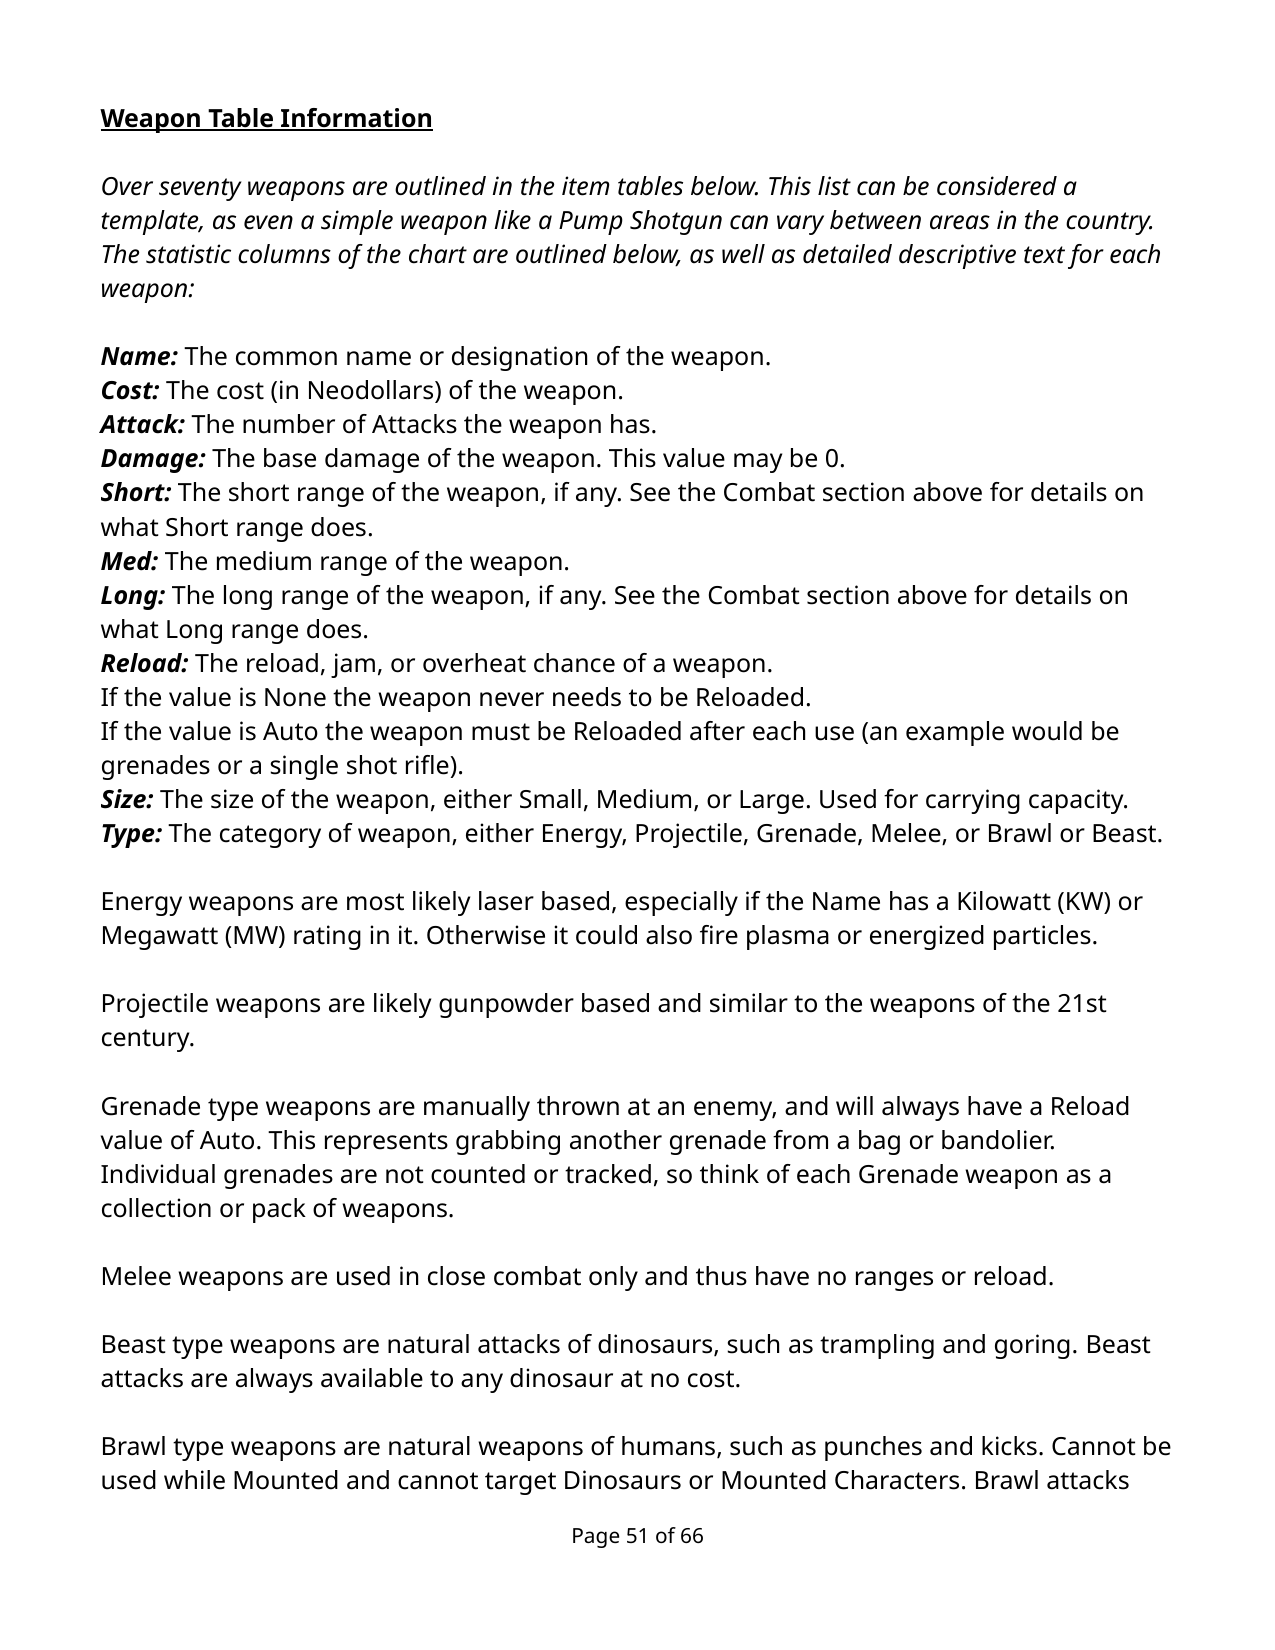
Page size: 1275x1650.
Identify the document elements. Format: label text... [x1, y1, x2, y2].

text Brawl type weapons are natural weapons of humans, such as punches and kicks. Cannot be used while Mounted and cannot target Dinosaurs or Mounted Characters. Brawl attacks [100, 1429, 1174, 1497]
text If the value is Auto the weapon must be Reloaded after each use (an example would be grenades or a single shot rifle). [100, 713, 1174, 782]
text Med: The medium range of the weapon. [100, 543, 1174, 577]
text Melee weapons are used in close combat only and thus have no ranges or reload. [100, 1258, 1174, 1293]
text Cost: The cost (in Neodollars) of the weapon. [100, 373, 1174, 407]
text If the value is None the weapon never needs to be Reloaded. [100, 679, 1174, 713]
text Reload: The reload, jam, or overheat chance of a weapon. [100, 645, 1174, 679]
text Long: The long range of the weapon, if any. See the Combat section above for details on what Long range does. [100, 577, 1174, 645]
text The statistic columns of the chart are outlined below, as well as detailed descriptive text for each weapon: [100, 237, 1174, 305]
text Size: The size of the weapon, either Small, Medium, or Large. Used for carrying capacity. [100, 782, 1174, 816]
text Damage: The base damage of the weapon. This value may be 0. [100, 441, 1174, 475]
text Over seventy weapons are outlined in the item tables below. This list can be considered a template, as even a simple weapon like a Pump Shotgun can vary between areas in the country. [100, 168, 1174, 237]
text Name: The common name or designation of the weapon. [100, 339, 1174, 373]
text Attack: The number of Attacks the weapon has. [100, 407, 1174, 441]
text Type: The category of weapon, either Energy, Projectile, Grenade, Melee, or Brawl or Beast. [100, 816, 1174, 850]
text Energy weapons are most likely laser based, especially if the Name has a Kilowatt (KW) or Megawatt (MW) rating in it. Otherwise it could also fire plasma or energized particles. [100, 884, 1174, 952]
text Beast type weapons are natural attacks of dinosaurs, such as trampling and goring. Beast attacks are always available to any dinosaur at no cost. [100, 1327, 1174, 1395]
text Grenade type weapons are manually thrown at an enemy, and will always have a Reload value of Auto. This represents grabbing another grenade from a bag or bandolier. Individual grenades are not counted or tracked, so think of each Grenade weapon as a collection or pack of weapons. [100, 1088, 1174, 1224]
text Weapon Table Information [100, 100, 1174, 134]
text Short: The short range of the weapon, if any. See the Combat section above for details on what Short range does. [100, 475, 1174, 543]
text Projectile weapons are likely gunpowder based and similar to the weapons of the 21st century. [100, 986, 1174, 1054]
